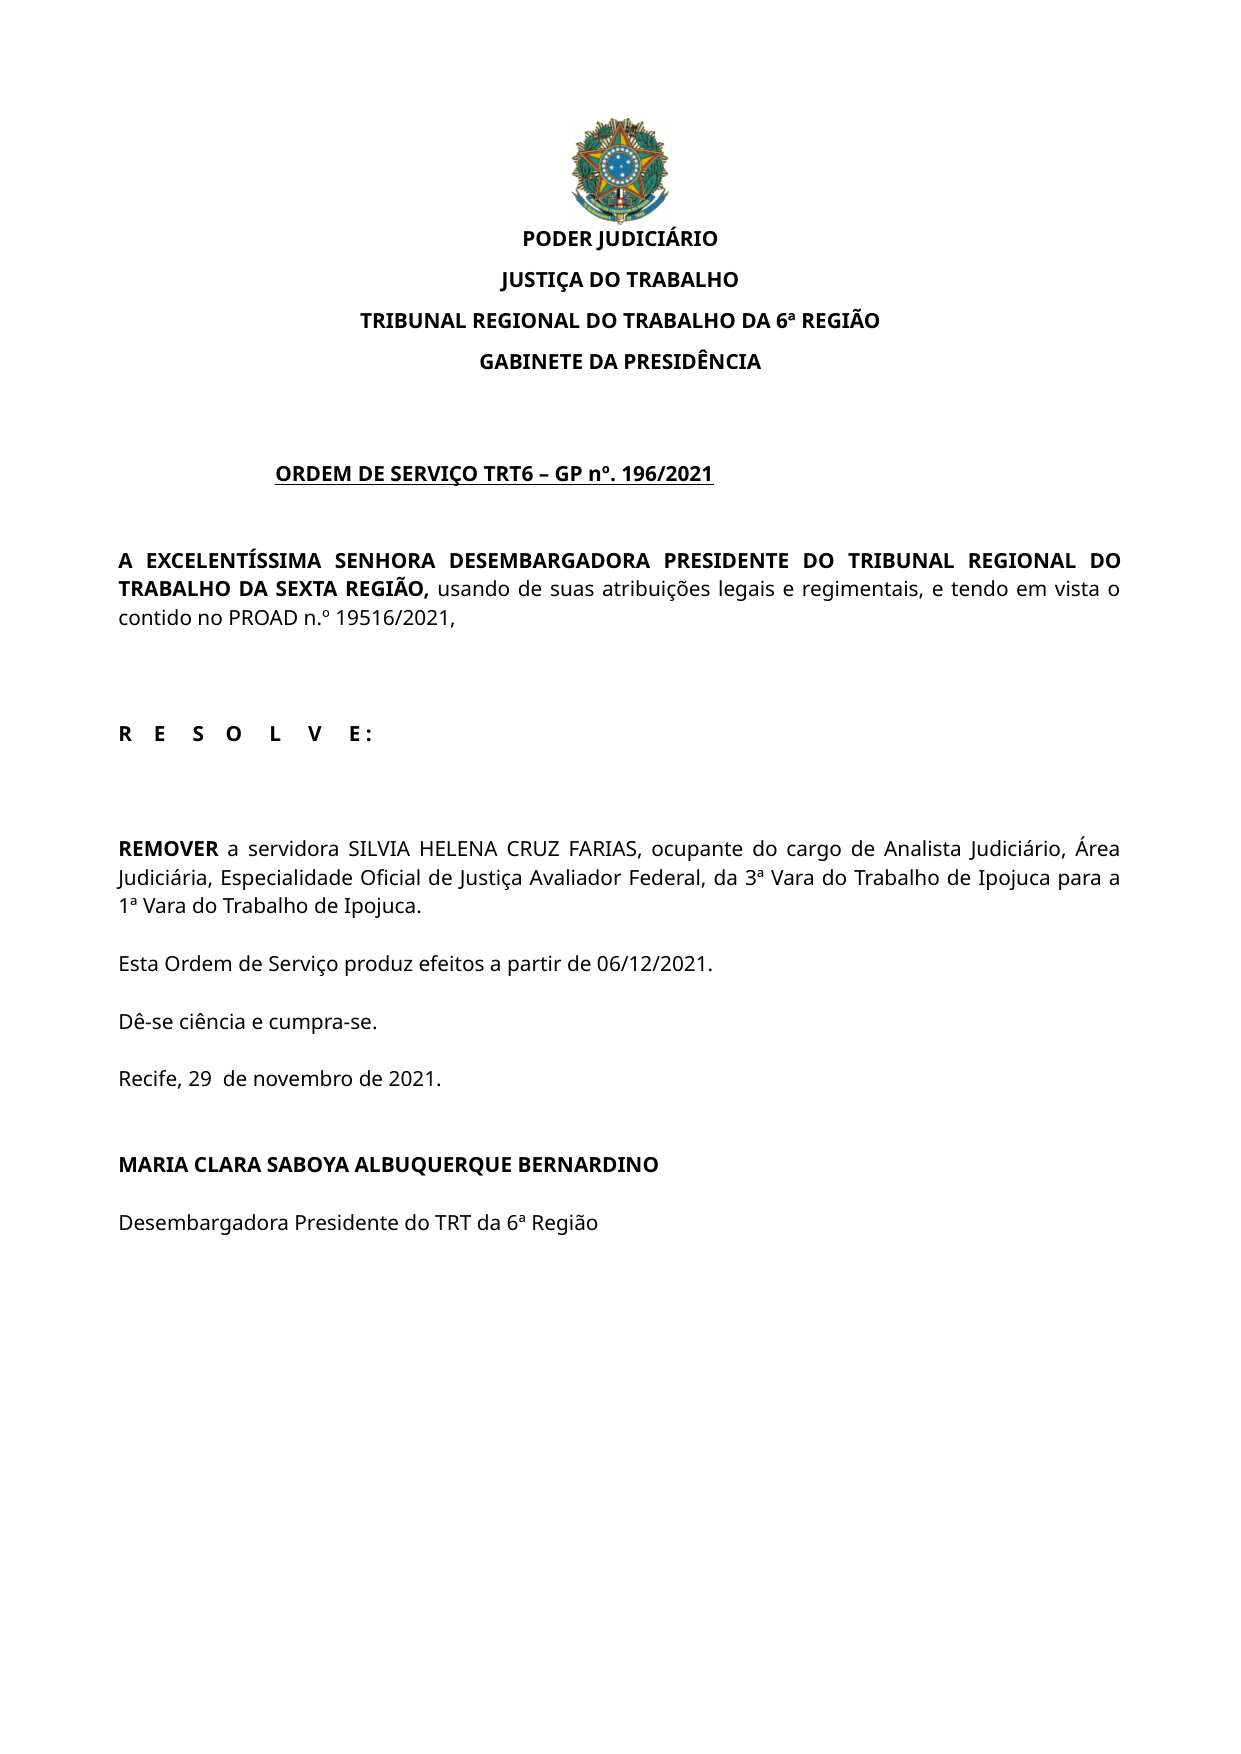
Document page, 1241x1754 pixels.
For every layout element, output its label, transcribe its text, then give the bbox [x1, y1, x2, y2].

text JUSTIÇA DO TRABALHO [118, 265, 1122, 294]
text A EXCELENTÍSSIMA SENHORA DESEMBARGADORA PRESIDENTE DO TRIBUNAL REGIONAL DO TRABALHO DA SEXTA REGIÃO, usando de suas atribuições legais e regimentais, e tendo em vista o contido no PROAD n.º 19516/2021, [118, 546, 1122, 631]
text Esta Ordem de Serviço produz efeitos a partir de 06/12/2021. [118, 949, 1122, 978]
text TRIBUNAL REGIONAL DO TRABALHO DA 6ª REGIÃO [118, 306, 1122, 335]
text Dê-se ciência e cumpra-se. [118, 1007, 1120, 1036]
text R E S O L V E : [118, 719, 1122, 747]
text PODER JUDICIÁRIO [118, 224, 1122, 253]
text Desembargadora Presidente do TRT da 6ª Região [118, 1208, 1122, 1237]
text Recife, 29 de novembro de 2021. [118, 1064, 1120, 1092]
text ORDEM DE SERVIÇO TRT6 – GP nº. 196/2021 [118, 459, 1122, 488]
text MARIA CLARA SABOYA ALBUQUERQUE BERNARDINO [118, 1150, 1120, 1179]
text GABINETE DA PRESIDÊNCIA [118, 347, 1122, 376]
text REMOVER a servidora SILVIA HELENA CRUZ FARIAS, ocupante do cargo de Analista Judiciário, Área Judiciária, Especialidade Oficial de Justiça Avaliador Federal, da 3ª Vara do Trabalho de Ipojuca para a 1ª Vara do Trabalho de Ipojuca. [118, 834, 1122, 920]
